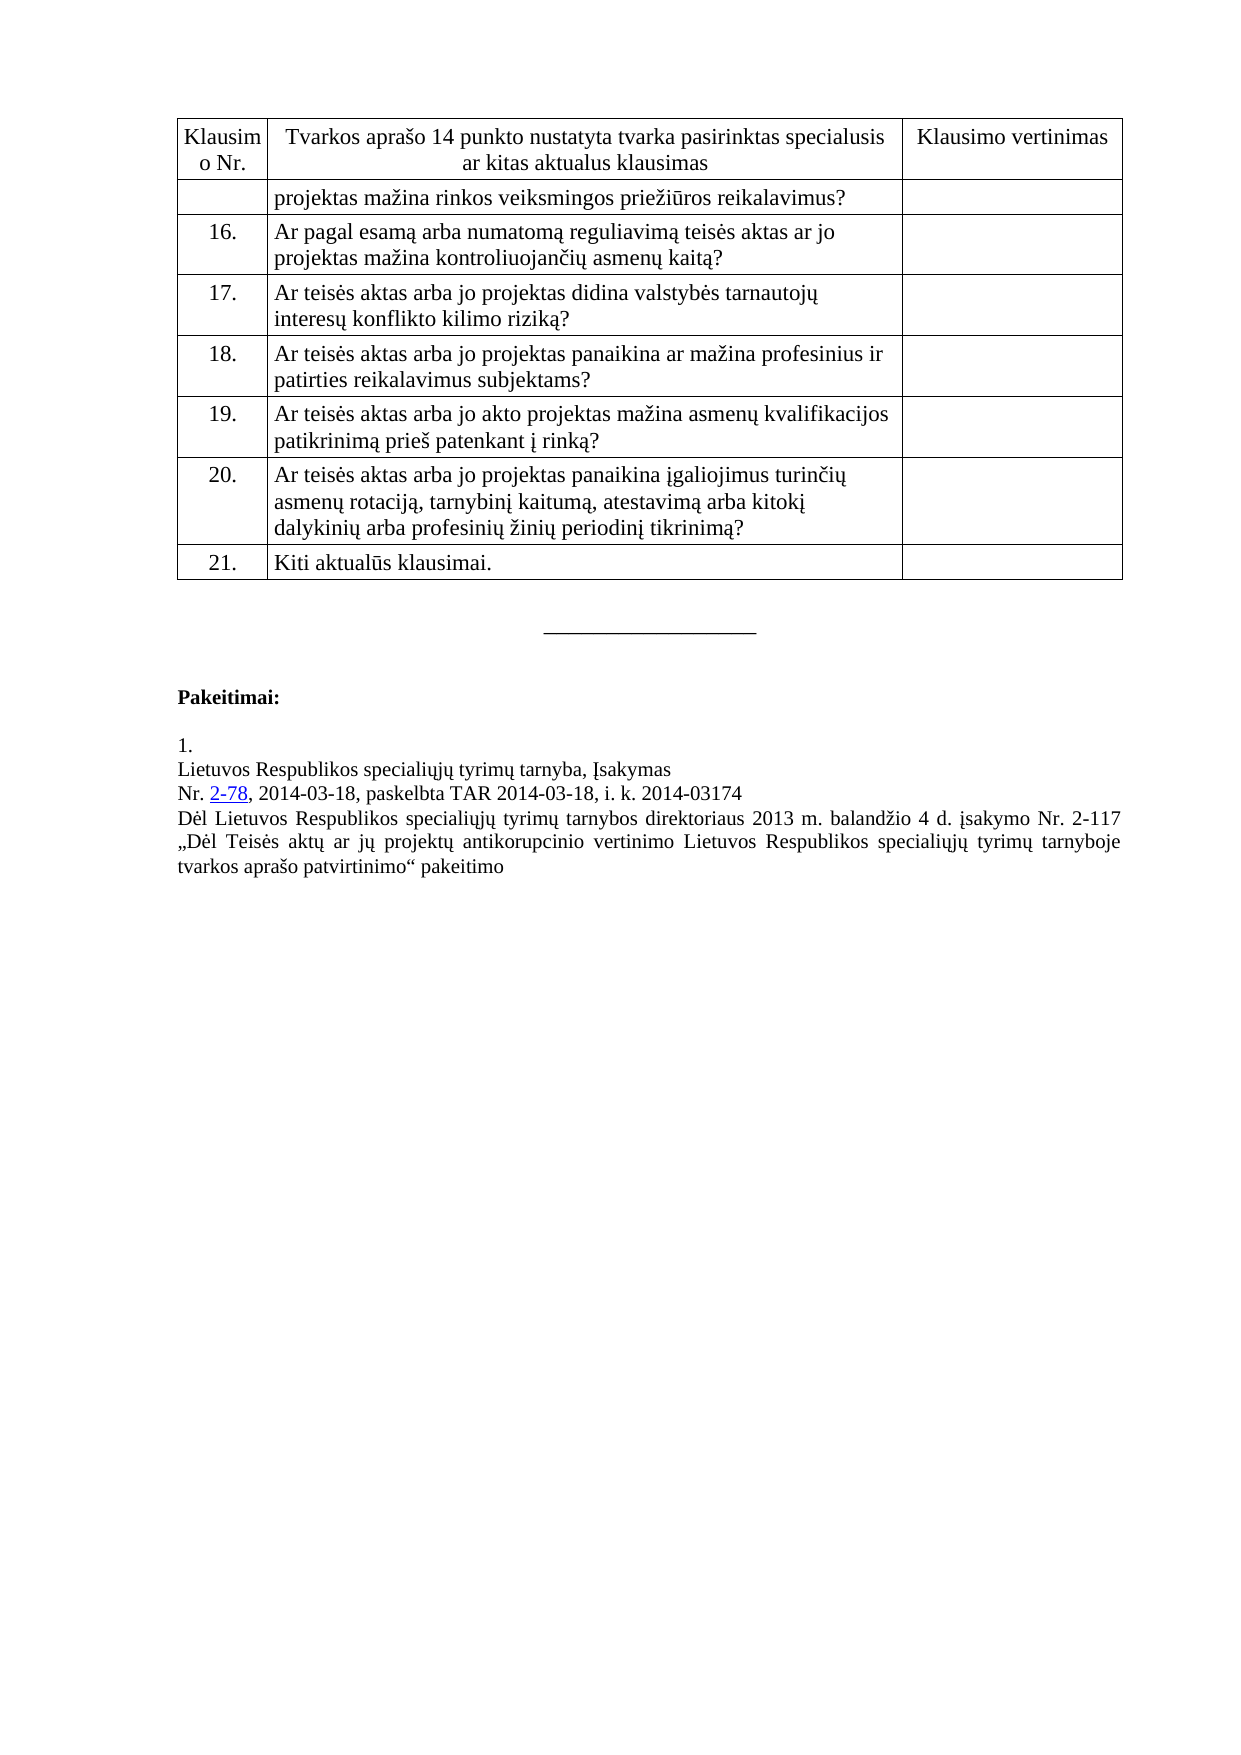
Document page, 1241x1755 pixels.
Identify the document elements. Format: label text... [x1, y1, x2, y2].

table_cell [903, 336, 1122, 396]
text Dėl Lietuvos Respublikos specialiųjų tyrimų tarnybos direktoriaus 2013 m. balandžio 4 d. įsakymo Nr. 2-117 „Dėl Teisės aktų ar jų projektų antikorupcinio vertinimo Lietuvos Respublikos specialiųjų tyrimų tarnyboje tvarkos aprašo patvirtinimo“ pakeitimo [177, 805, 1122, 878]
table_cell Ar teisės aktas arba jo projektas panaikina įgaliojimus turinčių asmenų rotaciją, tarnybinį kaitumą, atestavimą arba kitokį dalykinių arba profesinių žinių periodinį tikrinimą? [268, 458, 902, 544]
table_cell Ar teisės aktas arba jo projektas didina valstybės tarnautojų interesų konflikto kilimo riziką? [268, 275, 902, 335]
text Pakeitimai: [177, 685, 1122, 709]
table_cell Ar teisės aktas arba jo akto projektas mažina asmenų kvalifikacijos patikrinimą prieš patenkant į rinką? [268, 397, 902, 457]
text Nr. 2-78, 2014-03-18, paskelbta TAR 2014-03-18, i. k. 2014-03174 [177, 781, 1122, 805]
table_cell 20. [178, 458, 267, 544]
text _________________ [177, 608, 1122, 637]
table_cell [903, 545, 1122, 578]
table_header Klausimo Nr. [178, 119, 267, 179]
table_cell [903, 397, 1122, 457]
table_cell 17. [178, 275, 267, 335]
table_cell 16. [178, 215, 267, 274]
table_cell [903, 180, 1122, 213]
text 1. [177, 733, 1122, 757]
table_cell 18. [178, 336, 267, 396]
table_header Klausimo vertinimas [903, 119, 1122, 179]
table_cell Ar pagal esamą arba numatomą reguliavimą teisės aktas ar jo projektas mažina kontroliuojančių asmenų kaitą? [268, 215, 902, 274]
table_cell [903, 275, 1122, 335]
table_cell 19. [178, 397, 267, 457]
table_header Tvarkos aprašo 14 punkto nustatyta tvarka pasirinktas specialusis ar kitas aktualus klausimas [268, 119, 902, 179]
table_cell [903, 215, 1122, 274]
table_cell 21. [178, 545, 267, 578]
table_cell [178, 180, 267, 213]
text Lietuvos Respublikos specialiųjų tyrimų tarnyba, Įsakymas [177, 757, 1122, 781]
table_cell projektas mažina rinkos veiksmingos priežiūros reikalavimus? [268, 180, 902, 213]
table_cell Kiti aktualūs klausimai. [268, 545, 902, 578]
table_cell Ar teisės aktas arba jo projektas panaikina ar mažina profesinius ir patirties reikalavimus subjektams? [268, 336, 902, 396]
table_cell [903, 458, 1122, 544]
